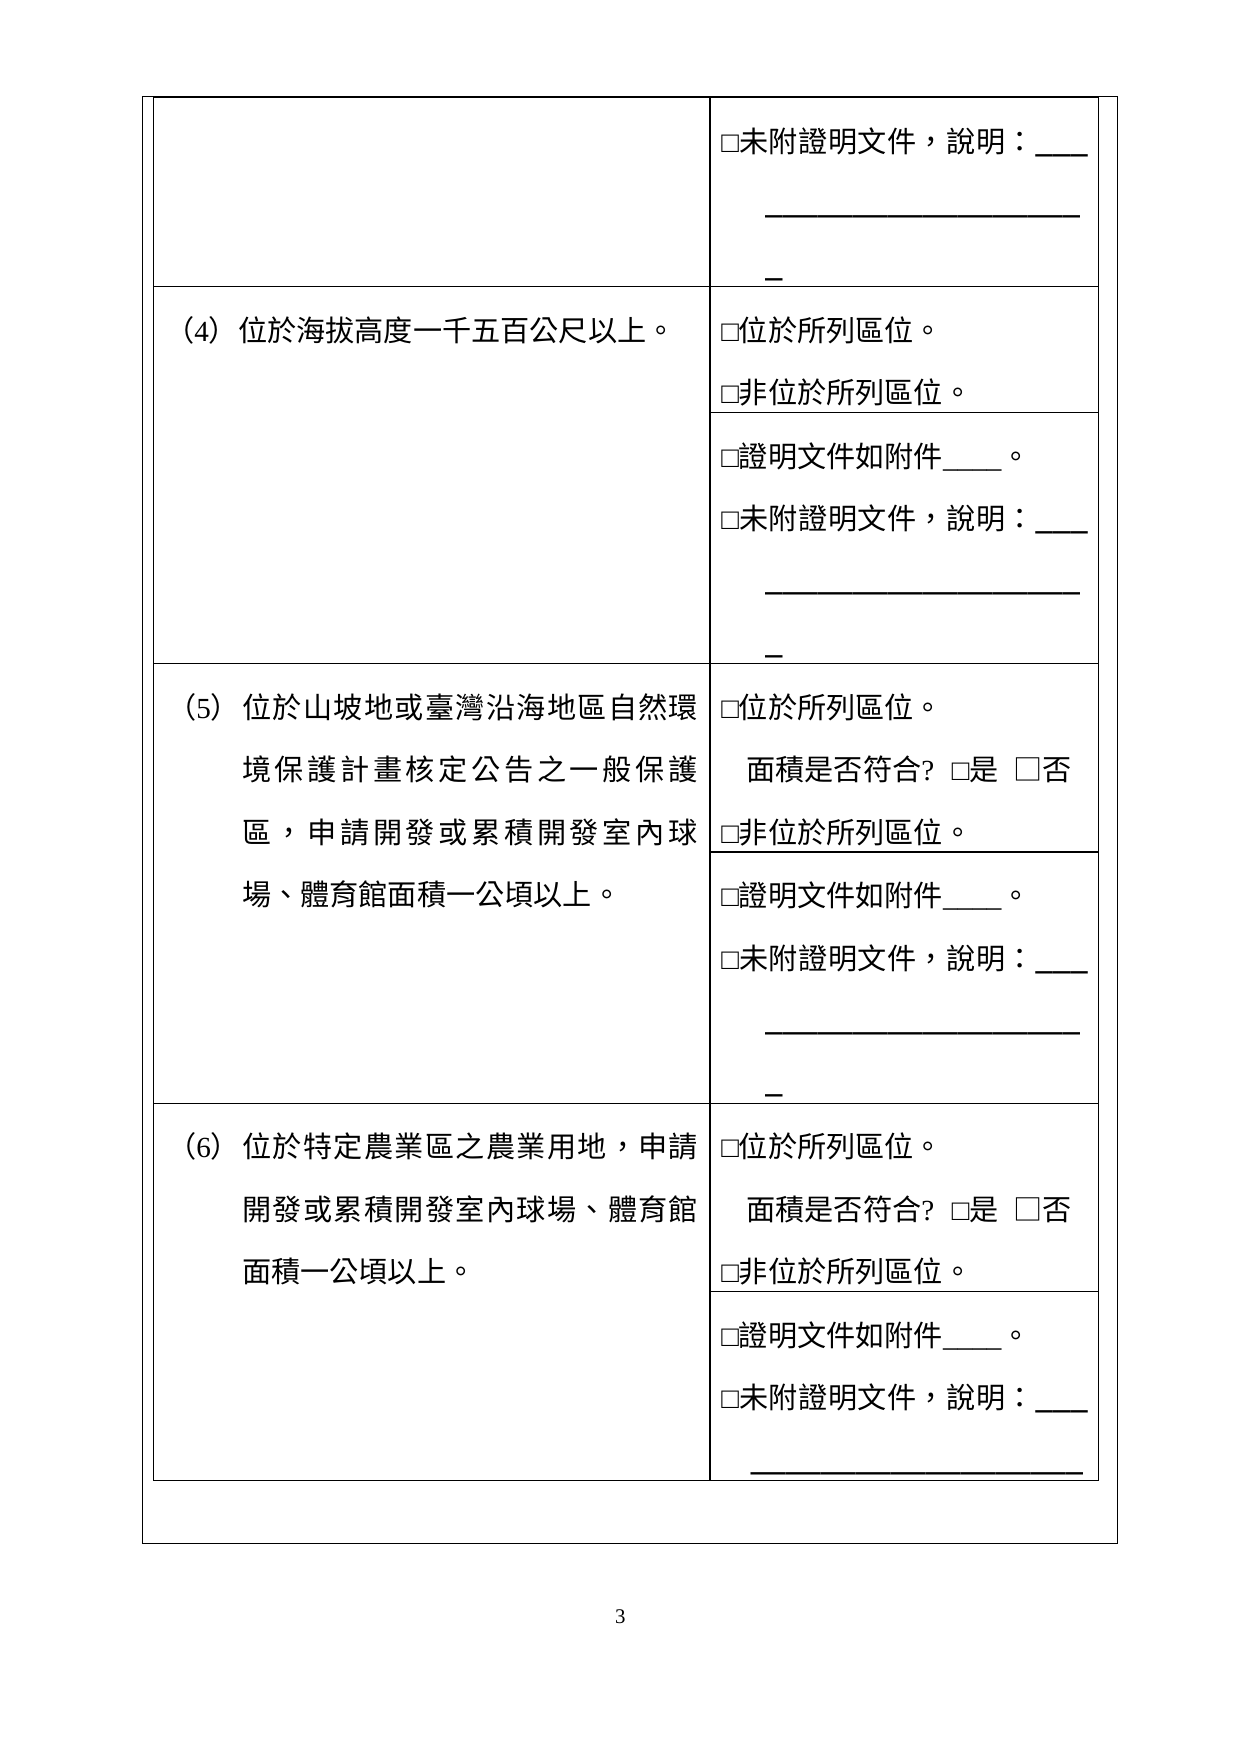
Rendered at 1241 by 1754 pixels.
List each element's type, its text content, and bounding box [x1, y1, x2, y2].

table_cell □證明文件如附件____。 □未附證明文件，說明：______________________ [711, 413, 1098, 663]
table_cell （4）位於海拔高度一千五百公尺以上。 [154, 287, 709, 663]
table_cell 位於特定農業區之農業用地，申請開發或累積開發室內球場、體育館面積一公頃以上。 [154, 1104, 709, 1479]
table_cell □位於所列區位。 面積是否符合? □是 □否 □非位於所列區位。 [711, 1104, 1098, 1291]
table_cell □證明文件如附件____。 □未附證明文件，說明：______________________ [711, 853, 1098, 1102]
table_cell [154, 98, 709, 286]
table_cell □位於所列區位。 □非位於所列區位。 [711, 287, 1098, 412]
table_cell □證明文件如附件____。 □未附證明文件，說明：______________________ [711, 1292, 1098, 1479]
table_cell □未附證明文件，說明：______________________ [711, 98, 1098, 286]
table_cell □位於所列區位。 面積是否符合? □是 □否 □非位於所列區位。 [711, 664, 1098, 851]
table_cell [143, 97, 1117, 1543]
table_cell 位於山坡地或臺灣沿海地區自然環境保護計畫核定公告之一般保護區，申請開發或累積開發室內球場、體育館面積一公頃以上。 [154, 664, 709, 1102]
